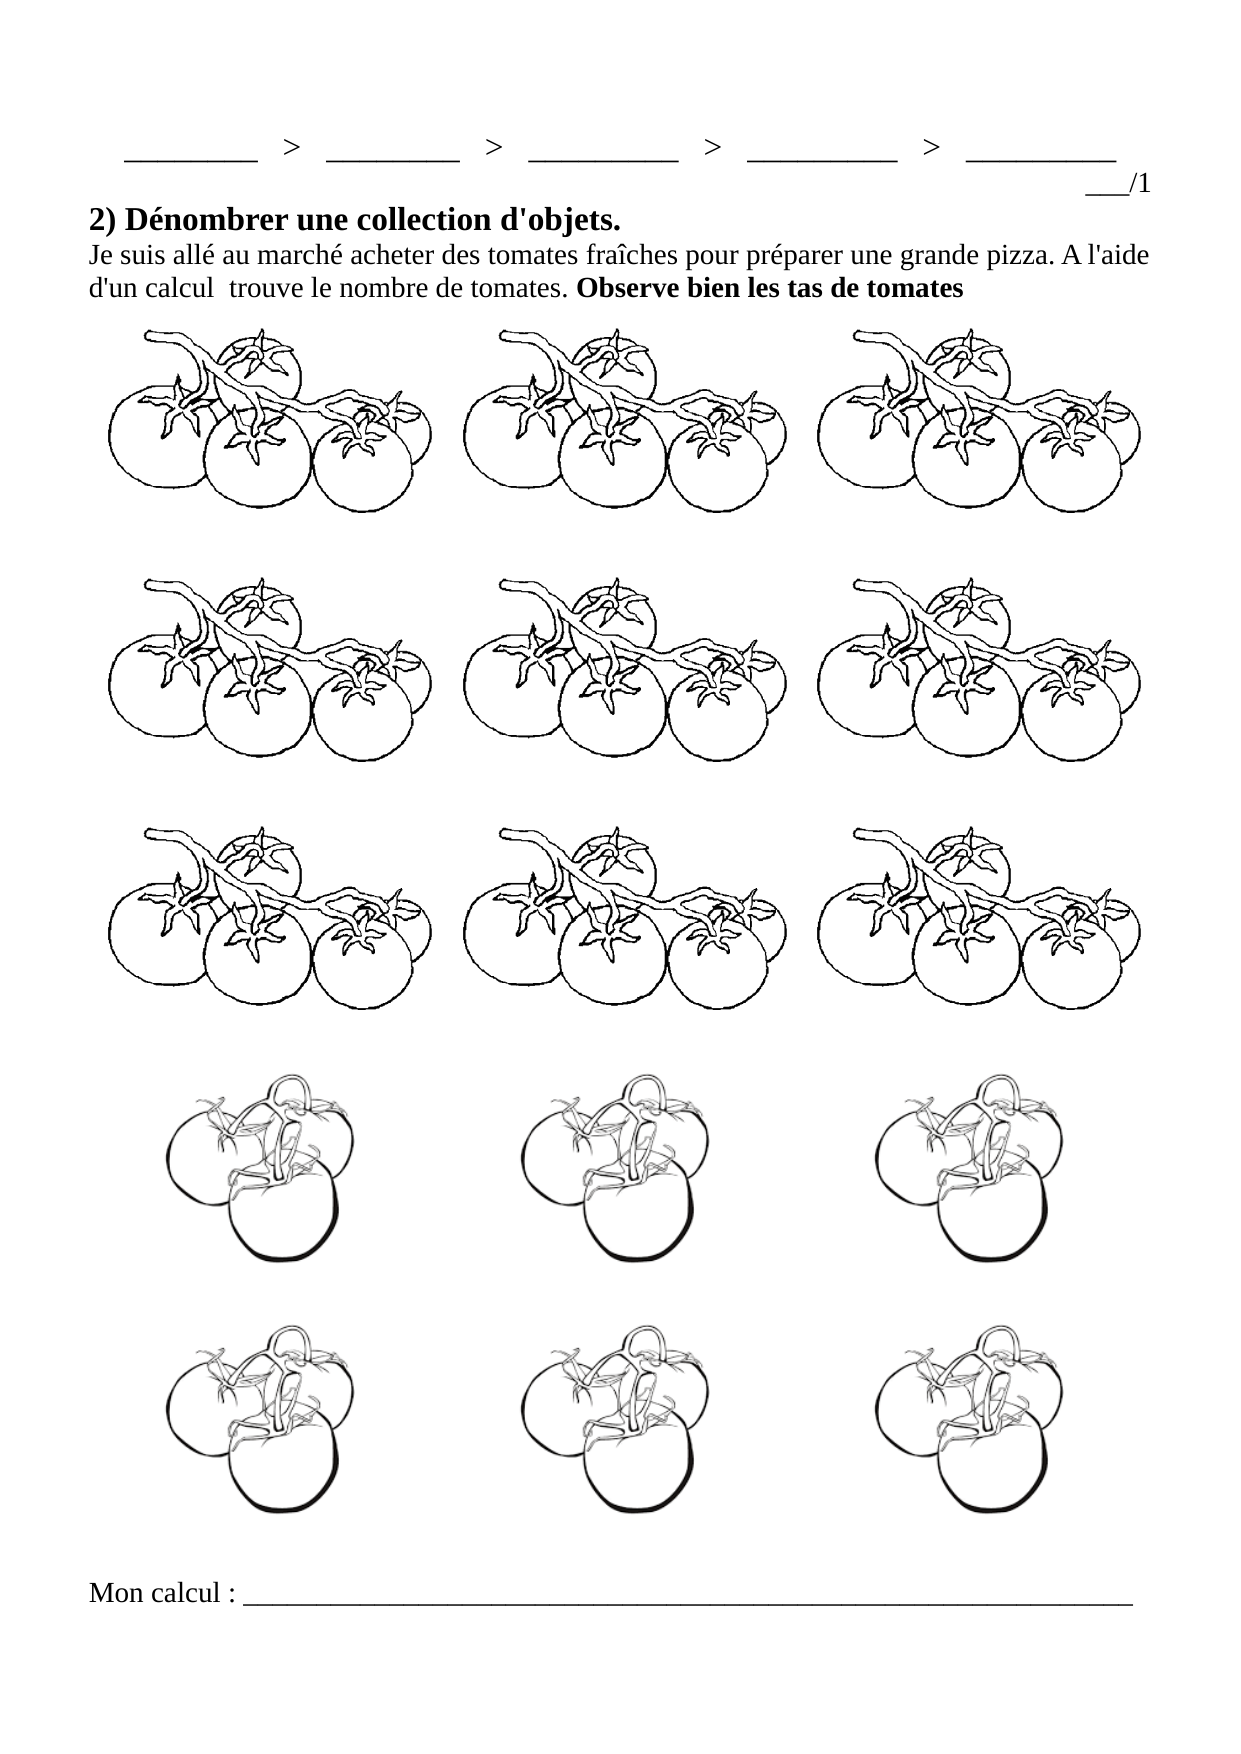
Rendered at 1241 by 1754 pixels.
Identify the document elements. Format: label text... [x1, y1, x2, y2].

picture [96, 1306, 435, 1532]
table_cell [89, 553, 443, 558]
picture [96, 310, 435, 533]
table_cell [443, 553, 797, 558]
picture [805, 807, 1144, 1030]
text Mon calcul : _____________________________________________________________ [88, 1576, 1152, 1609]
table_cell [89, 1050, 443, 1301]
picture [805, 1055, 1144, 1281]
picture [805, 1306, 1144, 1532]
picture [805, 310, 1144, 533]
picture [451, 310, 790, 533]
picture [451, 1306, 790, 1532]
table_cell [443, 1050, 797, 1301]
table_cell [797, 801, 1152, 1050]
table_cell [797, 559, 1152, 801]
table_header [797, 304, 1152, 553]
picture [451, 1055, 790, 1281]
table_cell [797, 553, 1152, 558]
text ___/1 [90, 165, 1152, 199]
picture [805, 558, 1144, 782]
table_cell [443, 559, 797, 801]
text 2) Dénombrer une collection d'objets. [88, 199, 1152, 237]
picture [451, 807, 790, 1030]
picture [96, 558, 435, 782]
table_header [89, 304, 443, 553]
table_cell [797, 1301, 1152, 1552]
picture [96, 1055, 435, 1281]
picture [451, 558, 790, 782]
table_cell [89, 559, 443, 801]
table_cell [443, 1301, 797, 1552]
table_cell [89, 1301, 443, 1552]
table_cell [443, 801, 797, 1050]
table_header [443, 304, 797, 553]
picture [96, 807, 435, 1030]
text ________ > ________ > _________ > _________ > _________ [88, 127, 1152, 165]
text Je suis allé au marché acheter des tomates fraîches pour préparer une grande pizza. A l'aide d'un calcul trouve le nombre de tomates. Observe bien les tas de tomates [88, 237, 1152, 304]
table_cell [89, 801, 443, 1050]
table_cell [797, 1050, 1152, 1301]
